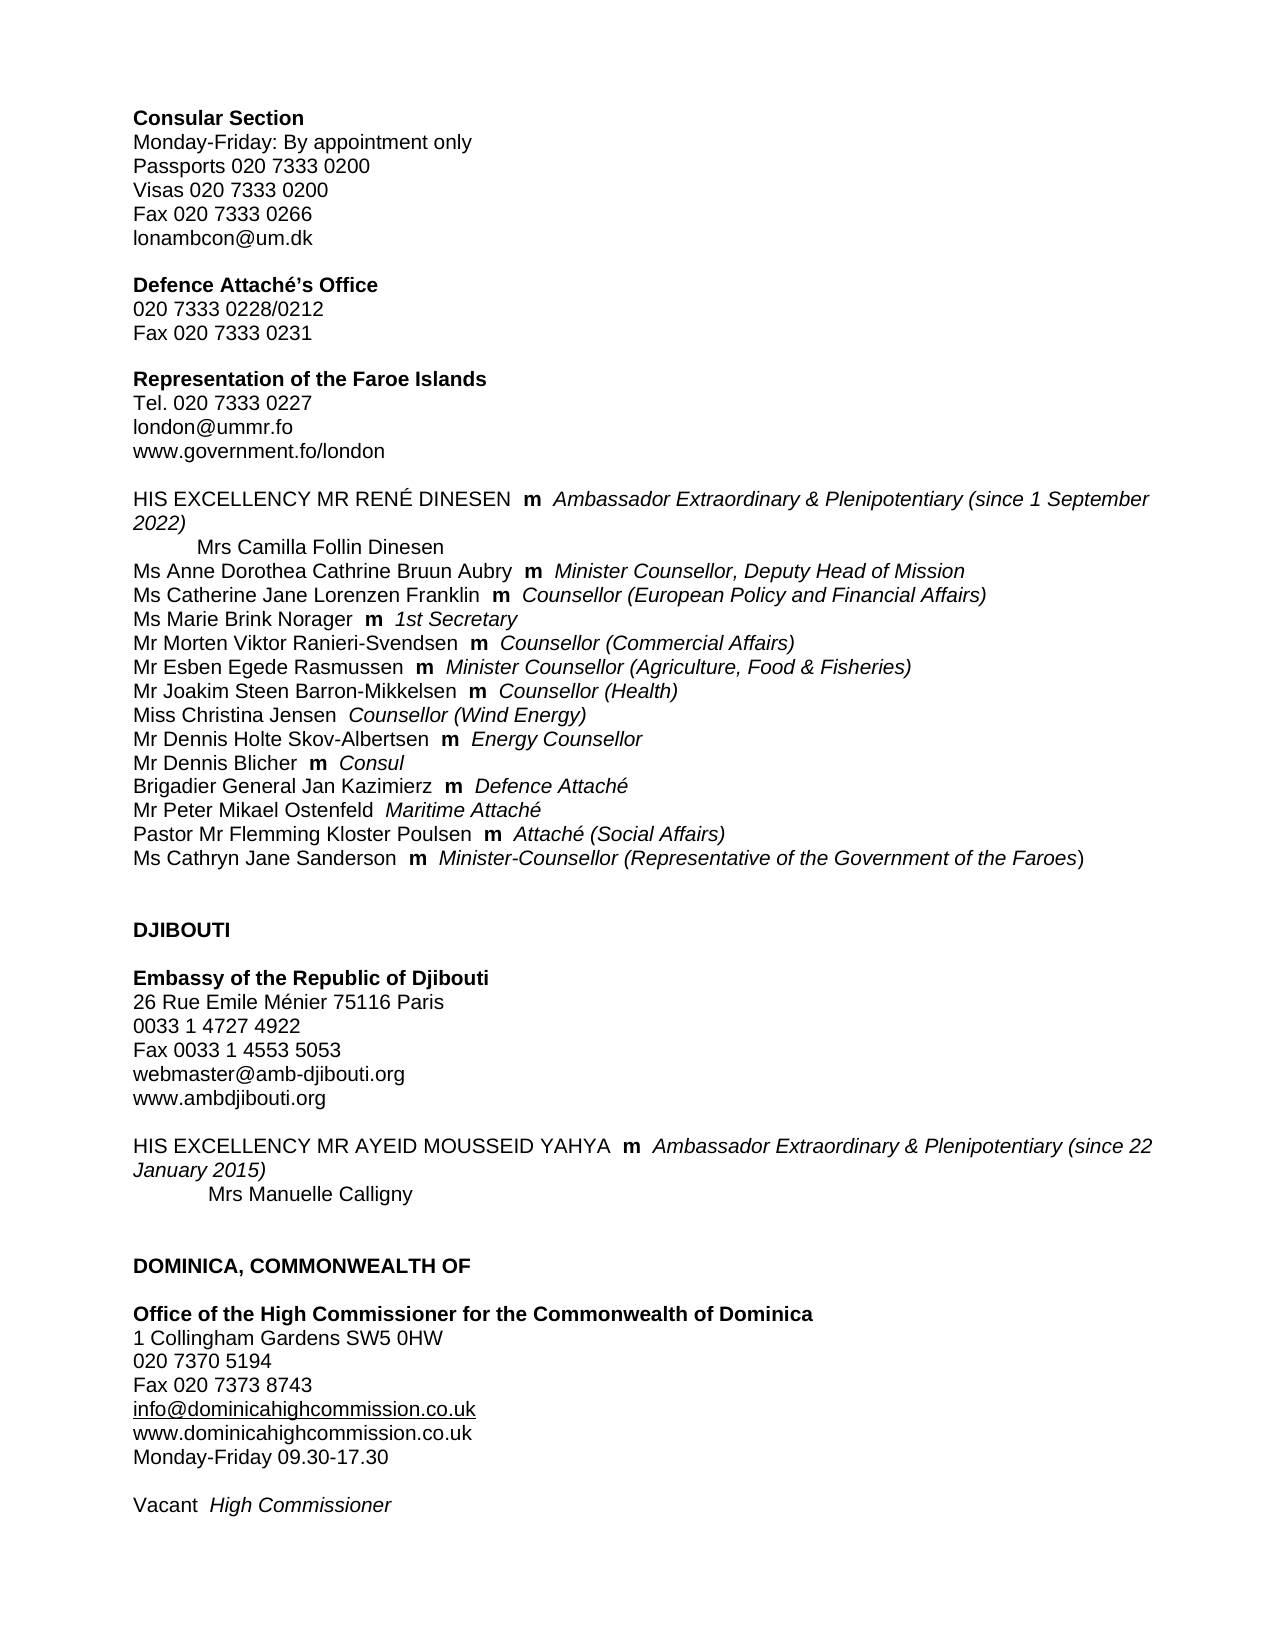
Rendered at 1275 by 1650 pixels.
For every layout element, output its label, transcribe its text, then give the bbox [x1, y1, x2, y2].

text Mrs Manuelle Calligny [133, 1182, 1181, 1206]
text 1 Collingham Gardens SW5 0HW [133, 1325, 1181, 1349]
text Ms Marie Brink Norager m 1st Secretary [133, 607, 1181, 631]
text Mrs Camilla Follin Dinesen [133, 535, 1181, 559]
text webmaster@amb-djibouti.org [133, 1062, 1181, 1086]
subtitle Office of the High Commissioner for the Commonwealth of Dominica [133, 1301, 1181, 1325]
text Vacant High Commissioner [133, 1493, 1181, 1517]
text 26 Rue Emile Ménier 75116 Paris [133, 990, 1181, 1014]
text Ms Cathryn Jane Sanderson m Minister-Counsellor (Representative of the Government of the Faroes) [133, 846, 1181, 870]
text Consular Section [133, 106, 1181, 129]
text 020 7333 0228/0212 [133, 297, 1181, 321]
text Mr Joakim Steen Barron-Mikkelsen m Counsellor (Health) [133, 678, 1181, 702]
text london@ummr.fo [133, 415, 1181, 439]
text 020 7370 5194 [133, 1349, 1181, 1373]
text Miss Christina Jensen Counsellor (Wind Energy) [133, 702, 1181, 726]
text HIS EXCELLENCY MR RENÉ DINESEN m Ambassador Extraordinary & Plenipotentiary (since 1 September 2022) [133, 487, 1181, 535]
text www.ambdjibouti.org [133, 1086, 1181, 1110]
text info@dominicahighcommission.co.uk [133, 1397, 1181, 1421]
text www.dominicahighcommission.co.uk [133, 1421, 1181, 1445]
text DJIBOUTI [133, 918, 1181, 942]
text DOMINICA, COMMONWEALTH OF [133, 1253, 1181, 1277]
text Fax 0033 1 4553 5053 [133, 1038, 1181, 1062]
text Pastor Mr Flemming Kloster Poulsen m Attaché (Social Affairs) [133, 822, 1181, 846]
text Ms Anne Dorothea Cathrine Bruun Aubry m Minister Counsellor, Deputy Head of Mission [133, 559, 1181, 583]
text Ms Catherine Jane Lorenzen Franklin m Counsellor (European Policy and Financial Affairs) [133, 583, 1181, 607]
text www.government.fo/london [133, 439, 1181, 463]
text Defence Attaché’s Office [133, 273, 1181, 297]
text Representation of the Faroe Islands [133, 367, 1181, 391]
text Mr Esben Egede Rasmussen m Minister Counsellor (Agriculture, Food & Fisheries) [133, 654, 1181, 678]
text Tel. 020 7333 0227 [133, 391, 1181, 415]
text Monday-Friday 09.30-17.30 [133, 1445, 1181, 1469]
text Fax 020 7333 0266 lonambcon@um.dk [133, 201, 1181, 249]
subtitle Embassy of the Republic of Djibouti [133, 966, 1181, 990]
text Fax 020 7373 8743 [133, 1373, 1181, 1397]
text Visas 020 7333 0200 [133, 177, 1181, 201]
text HIS EXCELLENCY MR AYEID MOUSSEID YAHYA m Ambassador Extraordinary & Plenipotentiary (since 22 January 2015) [133, 1134, 1181, 1182]
text Monday-Friday: By appointment only [133, 129, 1181, 153]
text Mr Dennis Holte Skov-Albertsen m Energy Counsellor [133, 726, 1181, 750]
text Brigadier General Jan Kazimierz m Defence Attaché [133, 774, 1181, 798]
text Mr Dennis Blicher m Consul [133, 750, 1181, 774]
text Fax 020 7333 0231 [133, 321, 1181, 345]
text Mr Peter Mikael Ostenfeld Maritime Attaché [133, 798, 1181, 822]
text Mr Morten Viktor Ranieri-Svendsen m Counsellor (Commercial Affairs) [133, 631, 1181, 654]
text 0033 1 4727 4922 [133, 1014, 1181, 1038]
text Passports 020 7333 0200 [133, 153, 1181, 177]
